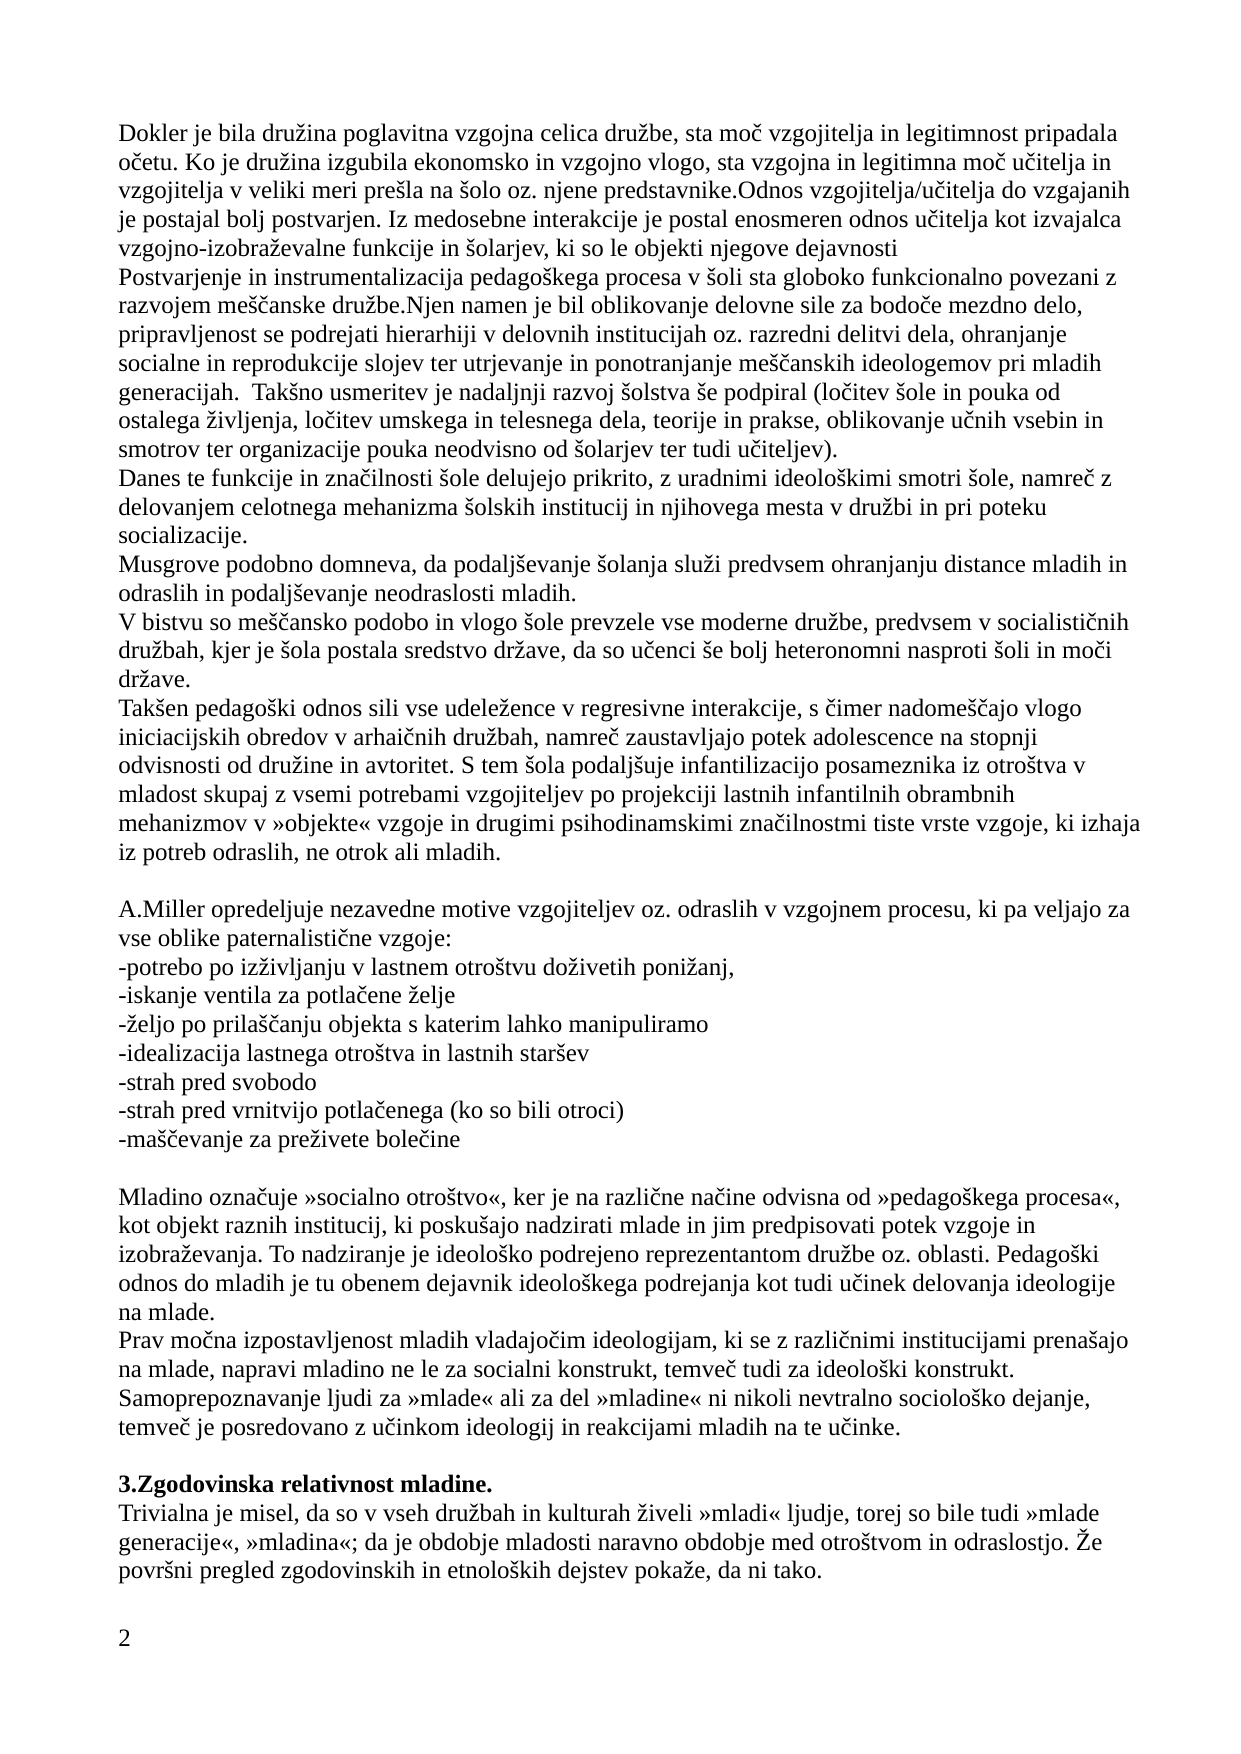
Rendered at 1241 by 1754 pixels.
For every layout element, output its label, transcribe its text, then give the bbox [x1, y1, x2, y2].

text -idealizacija lastnega otroštva in lastnih staršev [118, 1038, 1144, 1067]
text -strah pred svobodo [118, 1067, 1144, 1096]
text -potrebo po izživljanju v lastnem otroštvu doživetih ponižanj, [118, 952, 1144, 981]
text Danes te funkcije in značilnosti šole delujejo prikrito, z uradnimi ideološkimi smotri šole, namreč z delovanjem celotnega mehanizma šolskih institucij in njihovega mesta v družbi in pri poteku socializacije. [118, 463, 1144, 549]
text Postvarjenje in instrumentalizacija pedagoškega procesa v šoli sta globoko funkcionalno povezani z razvojem meščanske družbe.Njen namen je bil oblikovanje delovne sile za bodoče mezdno delo, pripravljenost se podrejati hierarhiji v delovnih institucijah oz. razredni delitvi dela, ohranjanje socialne in reprodukcije slojev ter utrjevanje in ponotranjanje meščanskih ideologemov pri mladih generacijah. Takšno usmeritev je nadaljnji razvoj šolstva še podpiral (ločitev šole in pouka od ostalega življenja, ločitev umskega in telesnega dela, teorije in prakse, oblikovanje učnih vsebin in smotrov ter organizacije pouka neodvisno od šolarjev ter tudi učiteljev). [118, 262, 1144, 463]
text Dokler je bila družina poglavitna vzgojna celica družbe, sta moč vzgojitelja in legitimnost pripadala očetu. Ko je družina izgubila ekonomsko in vzgojno vlogo, sta vzgojna in legitimna moč učitelja in vzgojitelja v veliki meri prešla na šolo oz. njene predstavnike.Odnos vzgojitelja/učitelja do vzgajanih je postajal bolj postvarjen. Iz medosebne interakcije je postal enosmeren odnos učitelja kot izvajalca vzgojno-izobraževalne funkcije in šolarjev, ki so le objekti njegove dejavnosti [118, 118, 1144, 262]
text Musgrove podobno domneva, da podaljševanje šolanja služi predvsem ohranjanju distance mladih in odraslih in podaljševanje neodraslosti mladih. [118, 549, 1144, 607]
text -maščevanje za preživete bolečine [118, 1124, 1144, 1153]
text -željo po prilaščanju objekta s katerim lahko manipuliramo [118, 1009, 1144, 1038]
text Trivialna je misel, da so v vseh družbah in kulturah živeli »mladi« ljudje, torej so bile tudi »mlade generacije«, »mladina«; da je obdobje mladosti naravno obdobje med otroštvom in odraslostjo. Že površni pregled zgodovinskih in etnoloških dejstev pokaže, da ni tako. [118, 1498, 1144, 1584]
text -iskanje ventila za potlačene želje [118, 981, 1144, 1009]
text Takšen pedagoški odnos sili vse udeležence v regresivne interakcije, s čimer nadomeščajo vlogo iniciacijskih obredov v arhaičnih družbah, namreč zaustavljajo potek adolescence na stopnji odvisnosti od družine in avtoritet. S tem šola podaljšuje infantilizacijo posameznika iz otroštva v mladost skupaj z vsemi potrebami vzgojiteljev po projekciji lastnih infantilnih obrambnih mehanizmov v »objekte« vzgoje in drugimi psihodinamskimi značilnostmi tiste vrste vzgoje, ki izhaja iz potreb odraslih, ne otrok ali mladih. [118, 693, 1144, 866]
text V bistvu so meščansko podobo in vlogo šole prevzele vse moderne družbe, predvsem v socialističnih družbah, kjer je šola postala sredstvo države, da so učenci še bolj heteronomni nasproti šoli in moči države. [118, 607, 1144, 693]
text Mladino označuje »socialno otroštvo«, ker je na različne načine odvisna od »pedagoškega procesa«, kot objekt raznih institucij, ki poskušajo nadzirati mlade in jim predpisovati potek vzgoje in izobraževanja. To nadziranje je ideološko podrejeno reprezentantom družbe oz. oblasti. Pedagoški odnos do mladih je tu obenem dejavnik ideološkega podrejanja kot tudi učinek delovanja ideologije na mlade. [118, 1182, 1144, 1326]
text Prav močna izpostavljenost mladih vladajočim ideologijam, ki se z različnimi institucijami prenašajo na mlade, napravi mladino ne le za socialni konstrukt, temveč tudi za ideološki konstrukt. [118, 1326, 1144, 1383]
text A.Miller opredeljuje nezavedne motive vzgojiteljev oz. odraslih v vzgojnem procesu, ki pa veljajo za vse oblike paternalistične vzgoje: [118, 894, 1144, 952]
text -strah pred vrnitvijo potlačenega (ko so bili otroci) [118, 1096, 1144, 1124]
text Samoprepoznavanje ljudi za »mlade« ali za del »mladine« ni nikoli nevtralno sociološko dejanje, temveč je posredovano z učinkom ideologij in reakcijami mladih na te učinke. [118, 1383, 1144, 1441]
text 3.Zgodovinska relativnost mladine. [118, 1469, 1144, 1498]
